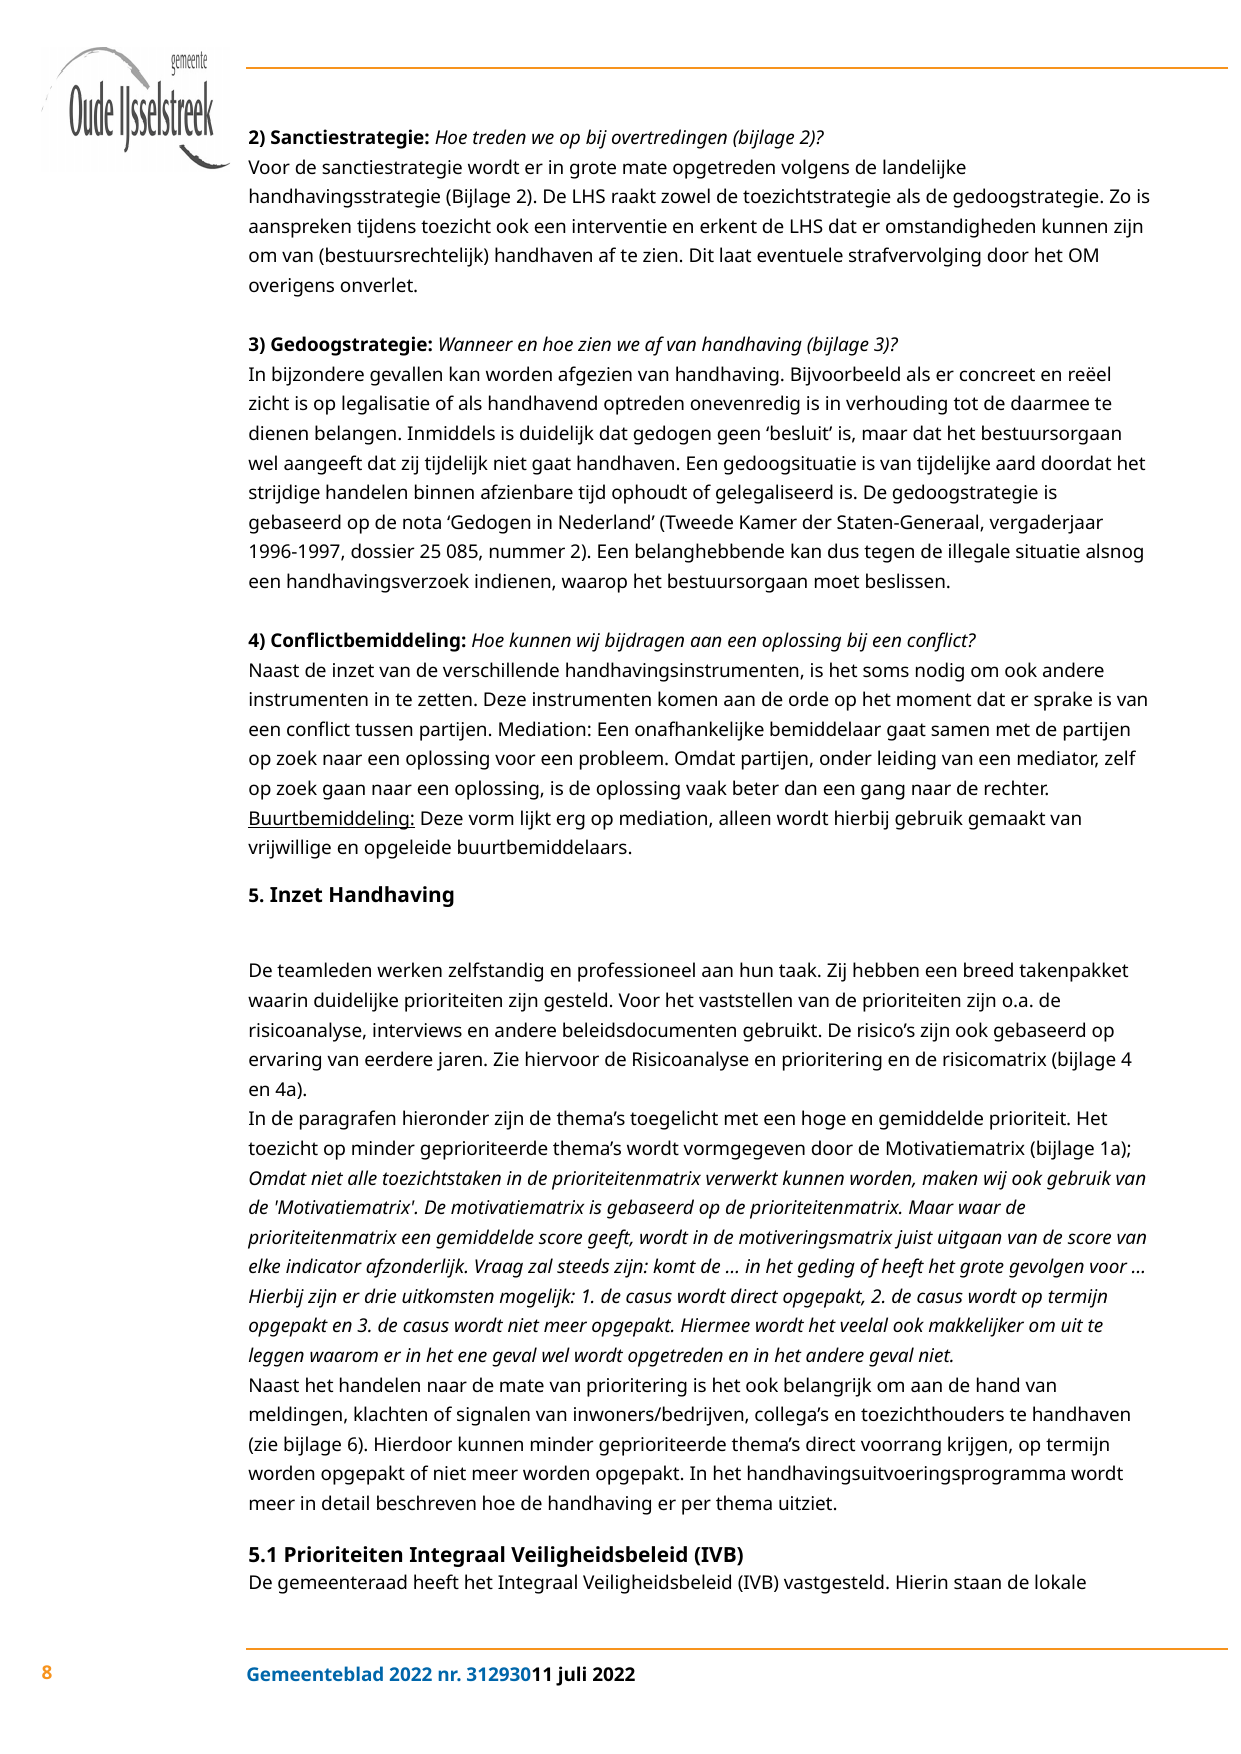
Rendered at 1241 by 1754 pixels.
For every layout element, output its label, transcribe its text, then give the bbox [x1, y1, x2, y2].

text 4) Conflictbemiddeling: Hoe kunnen wij bijdragen aan een oplossing bij een conflict? [248, 627, 1152, 653]
text De gemeenteraad heeft het Integraal Veiligheidsbeleid (IVB) vastgesteld. Hierin staan de lokale [248, 1569, 1152, 1595]
picture [41, 47, 231, 172]
text De teamleden werken zelfstandig en professioneel aan hun taak. Zij hebben een breed takenpakket waarin duidelijke prioriteiten zijn gesteld. Voor het vaststellen van de prioriteiten zijn o.a. de risicoanalyse, interviews en andere beleidsdocumenten gebruikt. De risico’s zijn ook gebaseerd op ervaring van eerdere jaren. Zie hiervoor de Risicoanalyse en prioritering en de risicomatrix (bijlage 4 en 4a). [248, 958, 1152, 1102]
text In de paragrafen hieronder zijn de thema’s toegelicht met een hoge en gemiddelde prioriteit. Het toezicht op minder geprioriteerde thema’s wordt vormgegeven door de Motivatiematrix (bijlage 1a); Omdat niet alle toezichtstaken in de prioriteitenmatrix verwerkt kunnen worden, maken wij ook gebruik van de 'Motivatiematrix'. De motivatiematrix is gebaseerd op de prioriteitenmatrix. Maar waar de prioriteitenmatrix een gemiddelde score geeft, wordt in de motiveringsmatrix juist uitgaan van de score van elke indicator afzonderlijk. Vraag zal steeds zijn: komt de … in het geding of heeft het grote gevolgen voor … Hierbij zijn er drie uitkomsten mogelijk: 1. de casus wordt direct opgepakt, 2. de casus wordt op termijn opgepakt en 3. de casus wordt niet meer opgepakt. Hiermee wordt het veelal ook makkelijker om uit te leggen waarom er in het ene geval wel wordt opgetreden en in het andere geval niet. [248, 1106, 1152, 1368]
text 2) Sanctiestrategie: Hoe treden we op bij overtredingen (bijlage 2)? [248, 124, 1152, 150]
text Voor de sanctiestrategie wordt er in grote mate opgetreden volgens de landelijke handhavingsstrategie (Bijlage 2). De LHS raakt zowel de toezichtstrategie als de gedoogstrategie. Zo is aanspreken tijdens toezicht ook een interventie en erkent de LHS dat er omstandigheden kunnen zijn om van (bestuursrechtelijk) handhaven af te zien. Dit laat eventuele strafvervolging door het OM overigens onverlet. [248, 154, 1152, 298]
text Naast de inzet van de verschillende handhavingsinstrumenten, is het soms nodig om ook andere instrumenten in te zetten. Deze instrumenten komen aan de orde op het moment dat er sprake is van een conflict tussen partijen. Mediation: Een onafhankelijke bemiddelaar gaat samen met de partijen op zoek naar een oplossing voor een probleem. Omdat partijen, onder leiding van een mediator, zelf op zoek gaan naar een oplossing, is de oplossing vaak beter dan een gang naar de rechter. Buurtbemiddeling: Deze vorm lijkt erg op mediation, alleen wordt hierbij gebruik gemaakt van vrijwillige en opgeleide buurtbemiddelaars. [248, 657, 1152, 860]
text 3) Gedoogstrategie: Wanneer en hoe zien we af van handhaving (bijlage 3)? [248, 331, 1152, 357]
text 5. Inzet Handhaving [248, 880, 1152, 908]
text In bijzondere gevallen kan worden afgezien van handhaving. Bijvoorbeeld als er concreet en reëel zicht is op legalisatie of als handhavend optreden onevenredig is in verhouding tot de daarmee te dienen belangen. Inmiddels is duidelijk dat gedogen geen ‘besluit’ is, maar dat het bestuursorgaan wel aangeeft dat zij tijdelijk niet gaat handhaven. Een gedoogsituatie is van tijdelijke aard doordat het strijdige handelen binnen afzienbare tijd ophoudt of gelegaliseerd is. De gedoogstrategie is gebaseerd op de nota ‘Gedogen in Nederland’ (Tweede Kamer der Staten-Generaal, vergaderjaar 1996-1997, dossier 25 085, nummer 2). Een belanghebbende kan dus tegen de illegale situatie alsnog een handhavingsverzoek indienen, waarop het bestuursorgaan moet beslissen. [248, 361, 1152, 594]
text 5.1 Prioriteiten Integraal Veiligheidsbeleid (IVB) [248, 1541, 1152, 1569]
text Naast het handelen naar de mate van prioritering is het ook belangrijk om aan de hand van meldingen, klachten of signalen van inwoners/bedrijven, collega’s en toezichthouders te handhaven (zie bijlage 6). Hierdoor kunnen minder geprioriteerde thema’s direct voorrang krijgen, op termijn worden opgepakt of niet meer worden opgepakt. In het handhavingsuitvoeringsprogramma wordt meer in detail beschreven hoe de handhaving er per thema uitziet. [248, 1372, 1152, 1516]
